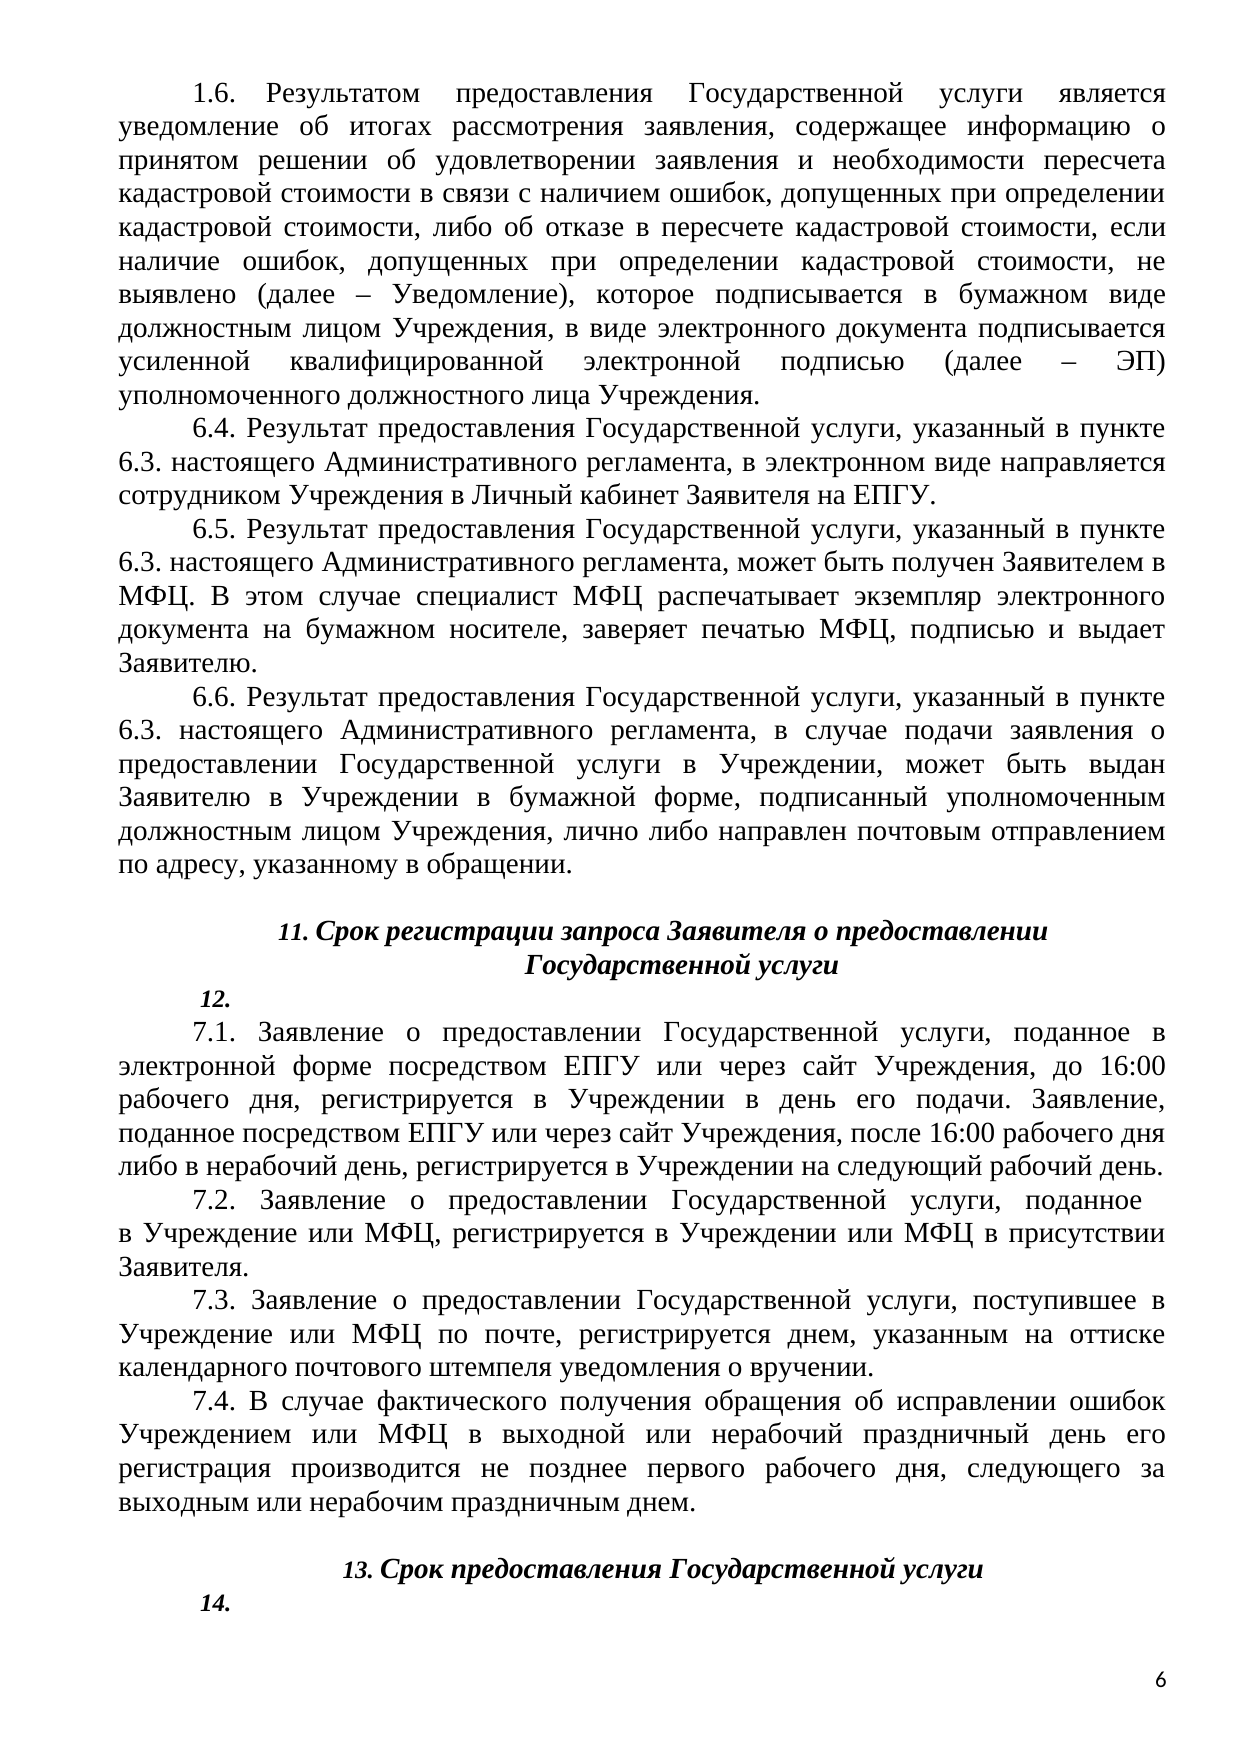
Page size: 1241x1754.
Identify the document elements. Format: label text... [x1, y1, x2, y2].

text 7.4. В случае фактического получения обращения об исправлении ошибок Учреждением или МФЦ в выходной или нерабочий праздничный день его регистрация производится не позднее первого рабочего дня, следующего за выходным или нерабочим праздничным днем. [118, 1383, 1167, 1517]
text 7.3. Заявление о предоставлении Государственной услуги, поступившее в Учреждение или МФЦ по почте, регистрируется днем, указанным на оттиске календарного почтового штемпеля уведомления о вручении. [118, 1282, 1167, 1383]
subtitle Срок регистрации запроса Заявителя о предоставлении Государственной услуги [162, 913, 1167, 981]
text 6.5. Результат предоставления Государственной услуги, указанный в пункте 6.3. настоящего Административного регламента, может быть получен Заявителем в МФЦ. В этом случае специалист МФЦ распечатывает экземпляр электронного документа на бумажном носителе, заверяет печатью МФЦ, подписью и выдает Заявителю. [118, 511, 1167, 679]
text 6.4. Результат предоставления Государственной услуги, указанный в пункте 6.3. настоящего Административного регламента, в электронном виде направляется сотрудником Учреждения в Личный кабинет Заявителя на ЕПГУ. [118, 410, 1167, 511]
text 7.1. Заявление о предоставлении Государственной услуги, поданное в электронной форме посредством ЕПГУ или через сайт Учреждения, до 16:00 рабочего дня, регистрируется в Учреждении в день его подачи. Заявление, поданное посредством ЕПГУ или через сайт Учреждения, после 16:00 рабочего дня либо в нерабочий день, регистрируется в Учреждении на следующий рабочий день. [118, 1014, 1167, 1182]
subtitle Срок предоставления Государственной услуги [162, 1551, 1167, 1584]
text 7.2. Заявление о предоставлении Государственной услуги, поданное в Учреждение или МФЦ, регистрируется в Учреждении или МФЦ в присутствии Заявителя. [118, 1182, 1167, 1282]
list Результатом предоставления Государственной услуги является уведомление об итогах рассмотрения заявления, содержащее информацию о принятом решении об удовлетворении заявления и необходимости пересчета кадастровой стоимости в связи с наличием ошибок, допущенных при определении кадастровой стоимости, либо об отказе в пересчете кадастровой стоимости, если наличие ошибок, допущенных при определении кадастровой стоимости, не выявлено (далее – Уведомление), которое подписывается в бумажном виде должностным лицом Учреждения, в виде электронного документа подписывается усиленной квалифицированной электронной подписью (далее – ЭП) уполномоченного должностного лица Учреждения. [118, 75, 1167, 410]
text 6.6. Результат предоставления Государственной услуги, указанный в пункте 6.3. настоящего Административного регламента, в случае подачи заявления о предоставлении Государственной услуги в Учреждении, может быть выдан Заявителю в Учреждении в бумажной форме, подписанный уполномоченным должностным лицом Учреждения, лично либо направлен почтовым отправлением по адресу, указанному в обращении. [118, 679, 1167, 880]
